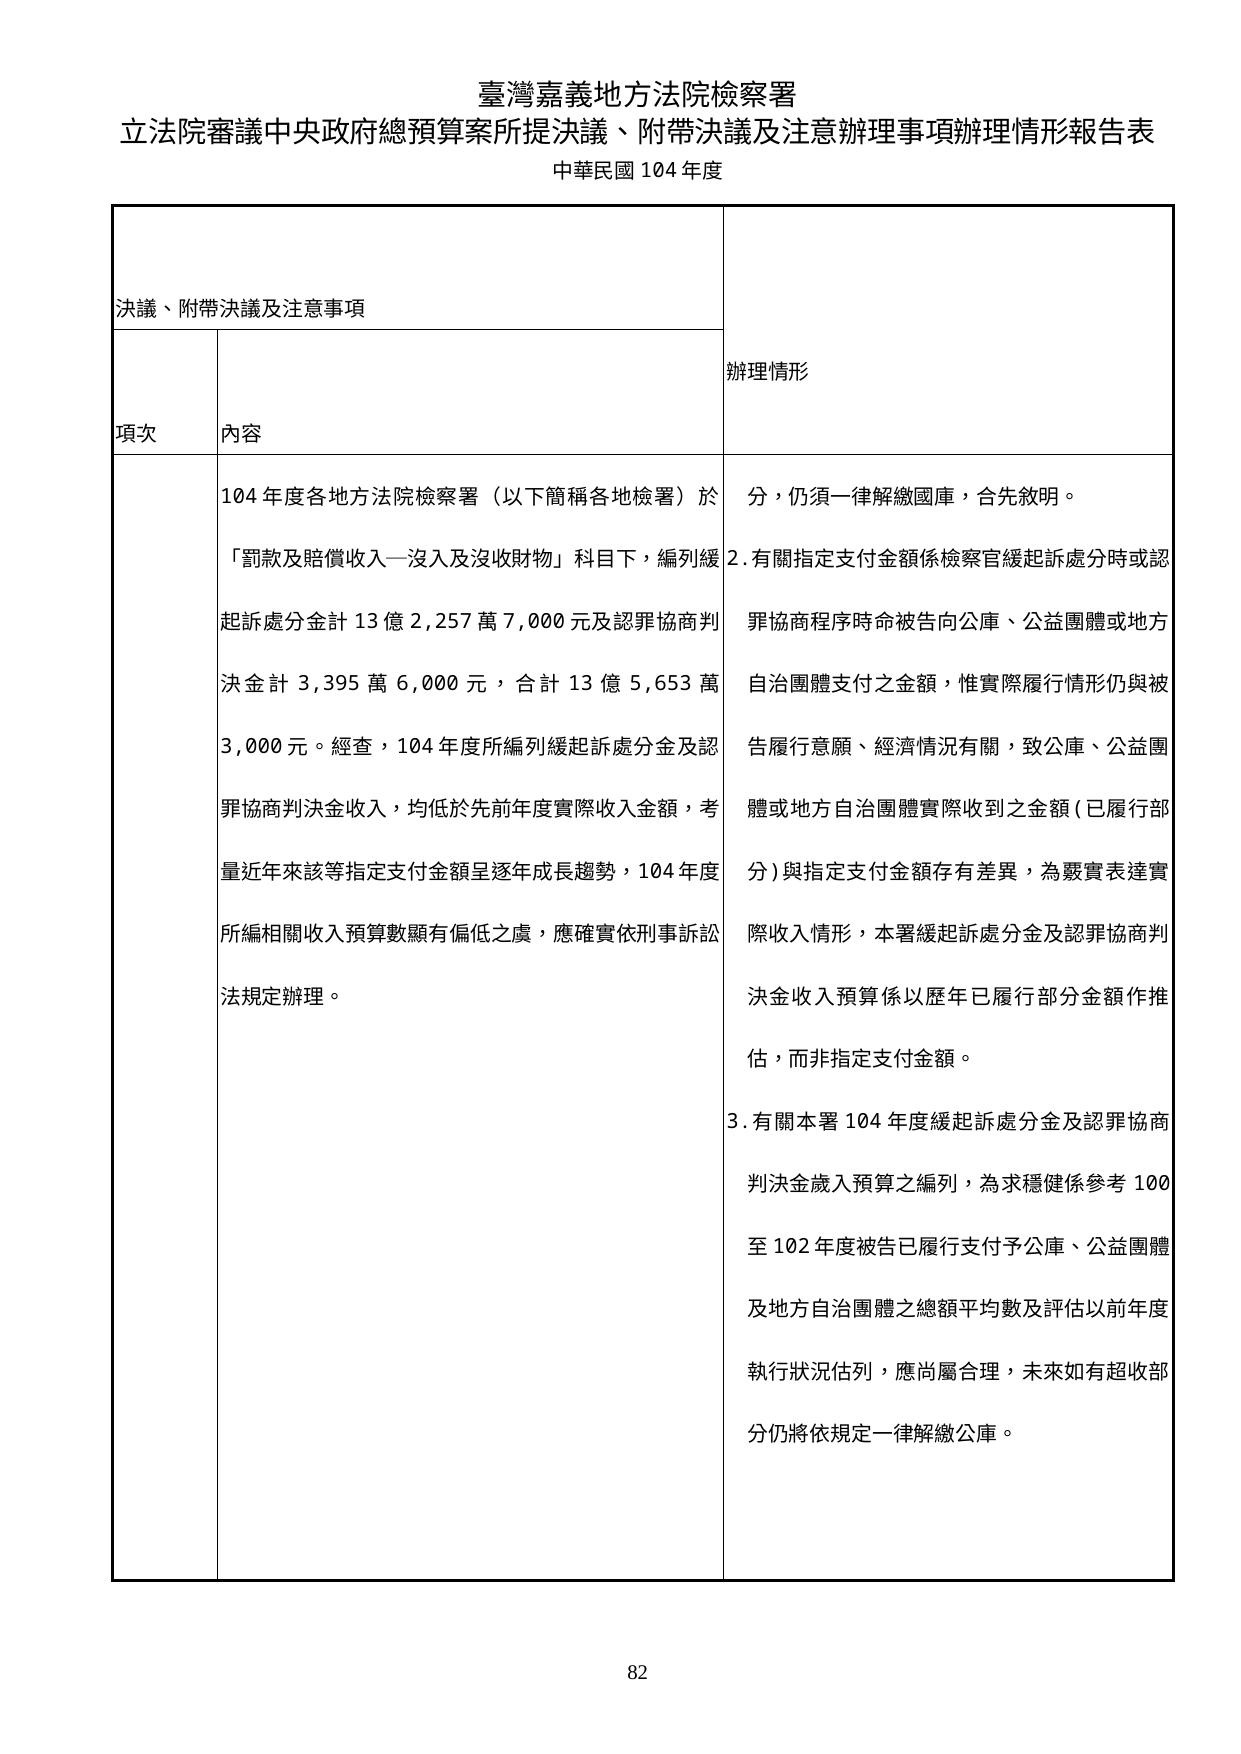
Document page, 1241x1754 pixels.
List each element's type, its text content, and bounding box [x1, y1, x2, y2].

table_cell 分，仍須一律解繳國庫，合先敘明。 2.有關指定支付金額係檢察官緩起訴處分時或認罪協商程序時命被告向公庫、公益團體或地方自治團體支付之金額，惟實際履行情形仍與被告履行意願、經濟情況有關，致公庫、公益團體或地方自治團體實際收到之金額(已履行部分)與指定支付金額存有差異，為覈實表達實際收入情形，本署緩起訴處分金及認罪協商判決金收入預算係以歷年已履行部分金額作推估，而非指定支付金額。 3.有關本署104年度緩起訴處分金及認罪協商判決金歲入預算之編列，為求穩健係參考100至102年度被告已履行支付予公庫、公益團體及地方自治團體之總額平均數及評估以前年度執行狀況估列，應尚屬合理，未來如有超收部分仍將依規定一律解繳公庫。 [724, 455, 1172, 1578]
table_cell 第二項 第三項 第四項 第五項 第六項 第七項 第八項 第九項 第十項 第十一項 第十二項 第十三項 第十四項 第十五項 第十六項 第十七項 第十八項 第八項 第三項 第五項 第十七項 第二十四項 第一項 第二項 第三項 第四項 第一項 第二項 第三項 [114, 455, 217, 1578]
table_cell 內容 [218, 330, 723, 453]
table_header 決議、附帶決議及注意事項 [114, 207, 723, 328]
table_header 辦理情形 [724, 207, 1172, 453]
table_cell 104年度中央政府總預算案針對各機關及所屬統刪項目如下： 1.油料：統刪30%；另隨同減列交通部辦理離島載客船舶油價補貼0.07億元、公路總局辦理公共運輸油價補貼1.05億元。 2.大陸地區旅費：統刪10%。 3.委辦費：除人事行政總處、公務人力發展中心、中央選舉委員會及所屬、公務人員保障暨培訓委員會、警政署及所屬、外交部主管、教育部主管、法務部主管、勞工保險局、職業安全衛生署危險性機械及設備檢查與管理、動植物防疫檢疫局及所屬屠宰衛生檢查、畜禽藥物殘留檢測及檢疫偵測犬業務、衛生福利部落實長照十年計畫、推動長照服務體系及長照服務網業務相關預算、健全緊急醫療照護網絡、健全醫療衛生體系、醫事人力培育與訓練、推動身心障礙醫療復建網絡、社會救助業務、保護服務業務、規劃建立社會工作專業、推動性別暴力防治相關預算、食品藥物管理署科技發展工作及食品藥物管理業務相關預算、社會及家庭署辦理推展身心障礙者福利服務相關預算、文化部主管不刪；智慧財產局、工業局工業技術升級輔導計畫、標準檢驗局及所屬辦理國家度量衡標準實驗室整體運作與發展及民生化學計量標準計畫統刪1%外，其餘統刪10%，其中大陸委員會、考試院、營建署及所屬、消防署及所屬、入出國及移民署、建築研究所、國防部所屬、財政部、國庫署、交通部、中央氣象局、觀光局及所屬、運輸研究所、農業委員會、茶業改良場、疾病管制署、中央健康保險署、社會及家庭署、新竹科學工業園區管理局及所屬、中部科學工業園區管理局及所屬、保險局改以其他項目刪減替代，科目自行調整。 4.一般事務費：除中央研究院、人事行政總處及所屬、國立故宮博物院、中央選舉委員會及所屬、立法院主管、公務人員保障暨培訓委員會、國家文官學院及所屬、監察院、警政署及所屬、外交部主管、體育署、法務部主管、智慧財產局、工業局工業技術升級輔導計畫、勞工保險局、衛生福利部落實長照十年計畫、推動長照服務體系及長照服務網業務相關預算、健全緊急醫療照護網絡、健全醫療衛生體系、醫事人力培育與訓練、推動身心障礙醫療復建網絡、社會救助業務、保護服務業務、規劃建立社會工作專業、推動性別暴力防治相關預算、食品藥物管理署科技發展工作及食品藥物管理業務相關預算、中央健康保險署、社會及家庭署辦理推展身心障礙者福利服務相關預算、國軍退除役官兵輔導委員會聘用照顧服務員及護理人員相關預算不刪外，其餘統刪5%，其中總統府、國家發展委員會、國家通訊傳播委員會、公務人員退休撫卹基金監理委員會、營建署及所屬、消防署及所屬、空中勤務總隊、國防部所屬、賦稅署、臺北國稅局、高雄國稅局、北區國稅局及所屬、中區國稅局及所屬、南區國稅局及所屬、關務署及所屬、財政資訊中心、教育部、國家圖書館、國立公共資訊圖書館、國立教育廣播電臺、國立海洋科技博物館、中小企業處、交通部、民用航空局、中央氣象局、觀光局及所屬、運輸研究所、原子能委員會、放射性物料管理局、核能研究所、水土保持局、農業試驗所、林業試驗所、種苗改良繁殖場、桃園區農業改良場、花蓮區農業改良場、衛生福利部、社會及家庭署、環境檢驗所、環境保護人員訓練所、海岸巡防署主管、新竹科學工業園區管理局及所屬、證券期貨局改以其他項目刪減替代，科目自行調整。 5.軍事裝備設施、房屋建築、車輛及辦公器具、設施及機械設備養護費：除人事行政總處及所屬、國立故宮博物院、中央選舉委員會及所屬、立法院主管、公務人員保障暨培訓委員會、國家文官學院及所屬、監察院、警政署及所屬、中央警察大學設施及機械設備養護費、外交部駐外機構業務計畫、體育署、法務部主管、衛生福利部落實長照十年計畫、推動長照服務體系及長照服務網業務相關預算、保護服務業務相關預算、食品藥物管理署科技發展工作及食品藥物管理業務相關預算、海洋巡防總局艦艇歲修及機械儀器養護費不刪外，其餘統刪5%，其中國家安全會議、國史館臺灣文獻館、中央研究院、行政院、主計總處、國家發展委員會、考試院、公務人員退休撫卹基金監理委員會、內政部、營建署及所屬、消防署及所屬、入出國及移民署、國防部所屬、財政部、國庫署、賦稅署、臺北國稅局、高雄國稅局、北區國稅局及所屬、中區國稅局及所屬、南區國稅局及所屬、關務署及所屬、財政資訊中心、國家圖書館、國立公共資訊圖書館、國立教育廣播電臺、國立海洋科技博物館、交通部、民用航空局、中央氣象局、觀光局及所屬、運輸研究所、公路總局及所屬、原子能委員會、放射性物料管理局、農業委員會、水土保持局、林業試驗所、特有生物研究保育中心、漁業署及所屬、衛生福利部、疾病管制署、中央健康保險署、環境保護署、環境檢驗所、環境保護人員訓練所、海岸巡防署主管、新竹科學工業園區管理局及所屬改以其他項目刪減替代，科目自行調整。 6.國內旅費：除中央研究院、人事行政總處及所屬、國立故宮博物院、中央選舉委員會及所屬、公務人員保障暨培訓委員會、國家文官學院及所屬、監察院主管、警政署及所屬、體育署、法務部主管、工業局工業技術升級輔導計畫、衛生福利部落實長照十年計畫、推動長照服務體系及長照服務網業務相關預算、健全緊急醫療照護網絡、健全醫療衛生體系、醫事人力培育與訓練、推動身心障礙醫療復建網絡、社會救助業務、保護服務業務、規劃建立社會工作專業相關預算、食品藥物管理署科技發展工作及食品藥物管理業務相關預算、社會及家庭署辦理推展身心障礙者福利服務相關預算不刪外，其餘統刪5%，其中國史館臺灣文獻館、主計總處、國家發展委員會、考試院、內政部、營建署及所屬、消防署及所屬、役政署、入出國及移民署、空中勤務總隊、國防部所屬、賦稅署、臺北國稅局、高雄國稅局、北區國稅局及所屬、中區國稅局及所屬、南區國稅局及所屬、關務署及所屬、財政資訊中心、國家圖書館、國立公共資訊圖書館、國立教育廣播電臺、國立海洋科技博物館、交通部、中央氣象局、觀光局及所屬、運輸研究所、公路總局及所屬、原子能委員會、放射性物料管理局、農業委員會、水土保持局、衛生福利部、疾病管制署、社會及家庭署、環境保護署、環境檢驗所、環境保護人員訓練所、新竹科學工業園區管理局及所屬、檢查局、臺灣省政府改以其他項目刪減替代，科目自行調整。 7.國外旅費：除中央研究院、人事行政總處及所屬、國立故宮博物院、中央選舉委員會及所屬、立法院主管委員國會交流事務費、公務人員保障暨培訓委員會、國家文官學院及所屬、監察院、警政署及所屬、中央警察大學、外交部主管、體育署、法務部主管、衛生福利部落實長照十年計畫、推動長照服務體系及長照服務網業務相關預算、推動身心障礙醫療復建網絡、保護服務業務相關預算、食品藥物管理署科技發展工作及食品藥物管理業務相關預算、社會及家庭署辦理推展身心障礙者福利服務相關預算、文化部主管不刪外，其餘統刪5%，其中行政院、主計總處、國家發展委員會、檔案管理局、飛航安全調查委員會、客家委員會及所屬、考試院、銓敘部、公務人員退休撫卹基金監理委員會、公務人員退休撫卹基金管理委員會、審計部、內政部、營建署及所屬、消防署及所屬、役政署、入出國及移民署、建築研究所、空中勤務總隊、國防部所屬、財政部、國庫署、賦稅署、臺北國稅局、高雄國稅局、北區國稅局及所屬、中區國稅局及所屬、南區國稅局及所屬、財政資訊中心、教育部、國民及學前教育署、青年發展署、國家圖書館、國立公共資訊圖書館、國立教育廣播電臺、國家教育研究院、國立海洋科技博物館、工業局、標準檢驗局及所屬、智慧財產局、水利署及所屬、中央地質調查所、交通部、民用航空局、中央氣象局、觀光局及所屬、運輸研究所、公路總局及所屬、勞工保險局、勞動力發展署及所屬、職業安全衛生署、勞動及職業安全衛生研究所、僑務委員會、原子能委員會、輻射偵測中心、放射性物料管理局、核能研究所、農業委員會、林務局、水土保持局、農業試驗所、林業試驗所、水產試驗所、畜產試驗所、家畜衛生試驗所、特有生物研究保育中心、種苗改良繁殖場、高雄區農業改良場、漁業署及所屬、動植物防疫檢疫局及所屬、農糧署及所屬、衛生福利部、疾病管制署、中央健康保險署、社會及家庭署、環境檢驗所、環境保護人員訓練所、新竹科學工業園區管理局及所屬、中部科學工業園區管理局及所屬、南部科學工業園區管理局及所屬、檢查局、臺灣省政府、臺灣省諮議會、福建省政府改以其他項目刪減替代，科目自行調整。 8.出國教育訓練費：除中央研究院、人事行政總處及所屬、中央選舉委員會及所屬、公務人員保障暨培訓委員會、國家文官學院及所屬、警政署及所屬、外交部駐外機構業務計畫、法務部主管、食品藥物管理署科技發展工作及食品藥物管理業務相關預算、文化部主管不刪外，其餘統刪5%，其中主計總處、國家發展委員會、公平交易委員會、飛航安全調查委員會、消防署及所屬、空中勤務總隊、國防部所屬、財政部、關務署及所屬、交通部、中央氣象局、原子能委員會、核能研究所、農業委員會、農業試驗所、水產試驗所、畜產試驗所、家畜衛生試驗所、特有生物研究保育中心、種苗改良繁殖場、臺中區農業改良場、臺南區農業改良場、高雄區農業改良場、花蓮區農業改良場、衛生福利部、疾病管制署、環境保護署、檢查局改以其他項目刪減替代，科目自行調整。 9.設備及投資：除資產作價投資、中央研究院、人事行政總處及所屬、中央選舉委員會及所屬、立法院主管、公務人員保障暨培訓委員會基本行政維持、國家文官學院及所屬、監察院、審計部、警政署及所屬、中央警察大學房屋建築及設備費、外交部駐外機構業務計畫、購置駐外機構館舍計畫與汰換駐外機構公務車預算、法務部主管、勞工保險局、動植物防疫檢疫局高雄分局檢疫行政大樓興建工程、衛生福利部健全緊急醫療照護網絡、健全醫療衛生體系、醫事人力培育與訓練、社會救助業務、保護服務業務相關預算、食品藥物管理署科技發展工作及食品藥物管理業務相關預算、中央健康保險署、社會及家庭署辦理推展身心障礙者福利服務相關預算、海岸巡防署臺北港海巡基地、海洋巡防總局艦艇大修經費及強化海巡編裝發展方案不刪；科技部增撥國家科學技術發展基金統刪1%；文化部主管統刪3%；國立故宮博物院故宮南部院區籌建計畫統刪4%；教育部主管統刪7%外，其餘統刪8%，其中司法院、最高法院、最高行政法院、臺北高等行政法院、臺中高等行政法院、高雄高等行政法院、公務員懲戒委員會、法官學院、智慧財產法院、臺灣高等法院、臺灣高等法院臺中分院、臺灣高等法院臺南分院、臺灣高等法院高雄分院、臺灣高等法院花蓮分院、臺灣臺北地方法院、臺灣士林地方法院、臺灣新北地方法院、臺灣桃園地方法院、臺灣新竹地方法院、臺灣苗栗地方法院、臺灣臺中地方法院、臺灣南投地方法院、臺灣雲林地方法院、臺灣嘉義地方法院、臺灣高雄地方法院、臺灣屏東地方法院、臺灣臺東地方法院、臺灣花蓮地方法院、臺灣宜蘭地方法院、臺灣基隆地方法院、臺灣澎湖地方法院、臺灣高雄少年及家事法院、福建高等法院金門分院、福建金門地方法院、福建連江地方法院、考試院、公務人員退休撫卹基金監理委員會、內政部、役政署、國防部、財政部、賦稅署、臺北國稅局、高雄國稅局、北區國稅局及所屬、中區國稅局及所屬、南區國稅局及所屬、國有財產署及所屬、教育部、國民及學前教育署、國家圖書館、國立公共資訊圖書館、國立教育廣播電臺、國立海洋科技博物館、中央氣象局、觀光局及所屬、運輸研究所、公路總局及所屬、蒙藏委員會、農業委員會、家畜衛生試驗所、環境保護署、環境保護人員訓練所、海洋巡防總局、海岸巡防總局及所屬、金融監督管理委員會、銀行局、證券期貨局改以其他項目刪減替代，科目自行調整。 10.對國內團體之捐助與政府機關間之補助：除法律義務支出、中央研究院、警政署及所屬、外交部、教育部主管、法務部主管、勞工保險局、漁業署捐助各級漁會辦理臺灣地區各漁業通訊電臺營運輔導、衛生福利部捐助財團法人國家衛生研究院發展計畫、落實長照十年計畫、推動長照服務體系及長照服務網業務相關預算、社會救助業務、保護服務業務、健全緊急醫療照護網絡、健全醫療衛生體系、醫事人力培育與訓練、食品藥物管理署科技發展工作及食品藥物管理業務相關預算、中央健康保險署、社會及家庭署辦理長期照顧十年計畫及建置長期照顧服務體系暨推展身心障礙者福利服務相關預算、文化部主管、科技部對國家災害防救科技中心、財團法人國家實驗研究院與國家同步輻射研究中心之捐助不刪；經濟部科技預算、智慧財產局、工業局工業技術升級輔導計畫統刪1%外，其餘統刪5%，其中客家委員會及所屬、內政部、營建署及所屬、國防部所屬、交通部、觀光局及所屬、公路總局及所屬、核能研究所、桃園區農業改良場、動植物防疫檢疫局及所屬、環境保護署、新竹科學工業園區管理局及所屬改以其他項目刪減替代，科目自行調整。 11.對地方政府之補助：除法律義務支出、一般性補助款、教育部主管、法務部主管、衛生福利部落實長照十年計畫、推動長照服務體系及長照服務網業務相關預算、社會救助業務、健全緊急醫療照護網絡、食品藥物管理署科技發展工作及食品藥物管理業務相關預算、中央健康保險署、社會及家庭署辦理長期照顧十年計畫及建置長期照顧服務體系暨推展身心障礙者福利服務相關預算、文化部主管不刪外，其餘統刪5%，其中役政署、觀光局及所屬、動植物防疫檢疫局及所屬、衛生福利部改以其他項目刪減替代，科目自行調整。 12.人事費：除退休退職給付、人事行政總處退休公教人員年終慰問金調整準備、國立故宮博物院、中央選舉委員會及所屬、立法院主管（不含委員問政油料補助費）、公務人員保障暨培訓委員會、國家文官學院及所屬、監察院主管、警政署及所屬、外交部主管、體育署、法務部主管不刪；立法院主管委員問政油料補助費統刪30%外，其餘統刪1%，其中中央研究院、主計總處、公務人力發展中心、地方行政研習中心、檔案管理局、飛航安全調查委員會、公共工程委員會、司法院、最高法院、最高行政法院、臺北高等行政法院、臺中高等行政法院、高雄高等行政法院、公務員懲戒委員會、法官學院、智慧財產法院、臺灣高等法院、臺灣高等法院臺中分院、臺灣高等法院臺南分院、臺灣高等法院高雄分院、臺灣高等法院花蓮分院、臺灣臺北地方法院、臺灣士林地方法院、臺灣新北地方法院、臺灣桃園地方法院、臺灣新竹地方法院、臺灣苗栗地方法院、臺灣臺中地方法院、臺灣南投地方法院、臺灣彰化地方法院、臺灣雲林地方法院、臺灣嘉義地方法院、臺灣臺南地方法院、臺灣高雄地方法院、臺灣屏東地方法院、臺灣臺東地方法院、臺灣花蓮地方法院、臺灣宜蘭地方法院、臺灣基隆地方法院、臺灣澎湖地方法院、臺灣高雄少年及家事法院、福建高等法院金門分院、福建金門地方法院、福建連江地方法院、考試院、考選部、消防署及所屬、役政署、入出國及移民署、建築研究所、空中勤務總隊、國防部所屬、國庫署、臺北國稅局、高雄國稅局、北區國稅局及所屬、中區國稅局及所屬、南區國稅局及所屬、國有財產署及所屬、國家圖書館、國立公共資訊圖書館、國立教育廣播電臺、國立海洋科技博物館、水利署及所屬、中央地質調查所、交通部、民用航空局、中央氣象局、觀光局及所屬、運輸研究所、公路總局及所屬、勞動及職業安全衛生研究所、林務局、水土保持局、畜產試驗所、家畜衛生試驗所、茶業改良場、種苗改良繁殖場、桃園區農業改良場、臺南區農業改良場、環境保護署、環境檢驗所、環境保護人員訓練所、海岸巡防署主管、證券期貨局改以其他項目刪減替代，科目自行調整。 13.國庫署「國債付息」減列2 億元。 近來國際原油價格持續重挫，國內汽、柴油價格亦不斷下跌；日前中油再度宣布自2015年1月12日起調降各式汽、柴油價格，其中95無鉛調降為每公升24.6元，較編製104年度中央政府總預算案時按每公升35.1元編列，已有大幅差距；爰予減列104年度中央政府各機關油料費30%；另年度預算執行中，若遇油價大幅波動，則在油料用量之共同標準範圍內，各機關應依以下原則辦理，主計總處並應追蹤控管執行情形： 1.油價下跌時，按實際油價覈實列支，結餘部分並不得移為他用。 2.油價大幅上漲，致所須經費不足時，得以各機關第一預備金支應；若嚴重不敷，得申請動支第二預備金。 針對104年度中央政府總預算中有關「自由經濟示範區」相關預算共計編列75億9,945萬5,000元，包括：國家發展委員會編列1,670萬元、經濟部智慧財產局編列20萬元、行政院農業委員會編列3億8,573萬元、衛生福利部編列1億4,600萬元、經濟特別收入基金1,000萬元、桃園國際機場股份有限公司6,400萬元、臺灣港務股份有限公司34億3,715萬1,000元、航港建設基金35億3,477萬4,000元、農業特別收入基金490萬元。 經查，「自由經濟示範區規劃方案」於102年8月啟動第1階段推動計畫，自貿港區為自由經濟示範區第1階段之核心，惟推動效益卻未如預期，無法彌補我國港埠整體進出口貨物流失量，且入駐港區事業數及進用員工人數未見成長，此外，再以我國自由貿易港區歷年來入駐港區事業家數及進用員工人數觀之，推行自由貿易示範區計畫後，入駐港區事業數及進用員工人數亦未見明顯成長；另示範區104年度關鍵績效指標考核面向不足，且跨機關間衡量標準不一，有欠妥適。 另，有鑑於「自由經濟示範區規劃方案」尚未三讀通過，各部會即逕自編列該預算執行計畫，實有未當。事實上，就政府不斷宣傳國際的案例：韓國仁川自經區言之，現已證明也將面臨推動困難之困境，事實上，由於外國人移住率過低、招商不易、無法吸引國外資金流入，以及對本國企業限制過多等因素，近年來韓國各界對仁川自經區的發展狀況，出現了諸多的批判。而面對中國上海自貿區實施一年來發現，其光環不但嚴重消退，實施成效更是完全不如預期，但台灣卻為了企圖與中國對接，不斷以此推銷台灣自經區的設立優勢，用錯誤的觀念及手段，實難以帶動台灣經濟升級，更無法為台灣悶經濟注入新的成長動力，且因示範區特別條例尚未審議通過。準此，除交通部自由港區等海空港建設、國家發展委員會、經濟部、衛生福利部及行政院農業委員會等既有不涉及落實自由經濟示範區特別條例相關預算得編列執行外，其餘不得編列。 鑑於多數財團法人收入來源主要依賴政府之補助與委辦收入，或以行使公權力特定政策任務為設置目的，且各該薪資待遇均已相當優渥。因此，相關福利經費之支用更應撙節，避免造成外界觀感不佳，或有浪費政府資源之嫌。爰自104年度起，各財團法人除應比照公務人員取消交通補助費外，亦不得再發放高層主管之房屋津貼。 根據審計部102年度中央政府總決算審核報告指出，政府捐助之財團法人總計152個，基金總額高達2,423億8,298萬餘元。然諸多財團法人財源自籌能力不足，高度仰賴政府財源挹注；依決算審核結果，152個財團法人102年度營收來自政府捐補助（不含捐助基金）或委辦之金額高達近470億元，超過年度整體收入之50%。其中有60家政府捐補助及委辦經費占其年度收入比例逾50%，當中有42家超過70%，逾90%者亦不在少數。 事實上，許多財團法人或已達成設置任務，或因時空環境變遷致設立目的已不復存在，或功能重疊，或已不具實質效益……，本院審查102年度中央政府總預算案時決議：「……要求各該主管機關於6個月內針對所捐助財團法人之設置目的、工作計畫、經費運用、財務狀況、營運績效等，以及任務已達成、設立目的已不復存在或已無營運實益等之財團法人，應向立法院提出評估報告及退場計畫。」，惟迄今僅見公設財團法人不斷設置，卻未見有退場或整併者；長此以往，不僅浪費行政資源，更將形成政府財政負擔。 爰此，104年度中央政府各機關（含營業及非營業基金）應就所主管財團法人設置任務已達成、或設立目的已不復存在、或已無營運實益、或績效不彰、或性質或業務相近者，提出具體之退場或整併計畫及時程，並向立法院各該委員會報告。 公教人員保險法中訂有「眷屬喪葬津貼（最高3個月薪俸額）」，而全國軍公教員工待遇支給要點中，亦列有眷屬死亡之「喪葬補助（最高5個月薪俸額）」之生活津貼，惟該「生活津貼」之規定，並未有法源依據。 公教人員保險既已有眷屬喪葬給付，實已不須再另行由政府預算編列所謂「喪葬補助」，且補助標準還過於保險給付。其他社會保險，如「勞工保險」，亦係將眷屬死亡之喪葬津貼列入保險給付項目，而未有其他政府補助。基於該「喪葬補助」生活津貼係無償性之補助，與保險給付係立基於「保費」之交付而生之補償不同，不應以「月俸」作為補助標準，況月俸愈高者，反而獲得政府愈多之補助，亦有違常理；現行軍公教人員喪葬補助以事實發生當月之薪俸額做為補助基準尚有斟酌空間，建請行政院於6個月內檢討研議其合理性。 根據行政院主計總處訂定之「用途別預算科目分類定義及計列標準表」第一點規定「各機關應詳實按照所管費用性質，就用途別預算科目定義範圍，確定各項費用應歸屬之科目」。惟查部分機關或對定義範圍未盡清楚，或有明知卻仍未照規定歸類之蓄意，例如，明知須列為委辦費，卻以委辦費每年均會被立法院統刪為由，將相關經費改列為「一般事務費」；或明知實際用途為補助，須於預算書中表列，並於機關網站上揭露，卻以「分攤」經費為由改列為「一般事務費」，逃避監督。爰要求行政院應通令各機關單位確實依照所訂標準編製預算，主計單位並應盡預算編審之責，確實審核；日後經查出有未依規定編製預算者，機關單位首長、相關人員應予懲處。 由於各界對於政府部門帶頭使用派遣人力多所撻伐，行政院於99年即鼓勵行政部門辦理勞務採購時，應優先評估以勞務承攬方式辦理；但從行政院各部會及所屬進用之承攬人力的工作內容觀之，多數工作要派機構仍須直接行使指揮監督權，而各部會卻為配合行政院降低派遣勞工人數之要求，特意忽略派遣與承攬之差別，導致派遣人力人數雖然降低，但勞務承攬卻不斷增加之怪象。 經查，依民法規定：承攬謂當事人約定，一方為他方完成一定之工作，他方俟工作完成，給付報酬之契約，在承攬業者依承攬契約而指派所屬勞工（擔任履行輔助人）至定作人處提供勞務之場合；勞動承攬外觀上似乎與勞動派遣相近，但二者間主要差異在於：承攬業者並未將指揮監督權讓與定作人，而勞動派遣部分，要派機構則可直接指揮監督使用派遣勞工。 勞動部為勞政最高主管機關，未明確定義派遣及承攬造成各界多有誤解，已屬失職；而行政院對勞務承攬不斷增加之怪象，非但視而不見，且昧於事實，放任各部會將應運用勞動派遣人力之事項，任意以勞動勞務承攬為之，尤屬不該。 爰要求行政院應： 1.責成勞動部明確定義勞動派遣與勞務承攬，並提出相關檢討報告及改善計畫與具體實施期程。 2.責成勞動部會同人事行政總處，訂定「行政院運用勞動派遣及勞務承攬之應行注意事項」。 3.於104年度起逐步要求各部會通盤檢討勞務採購時勞動派遣及勞務承攬人力運用之需求。 4.依勞動部之定義，於105年度起中央政府總預算書內明列勞動派遣及勞務承攬人力實際運用情況。 依據職業安全衛生法第6條第1項第14款明文規定，雇主應針對防止為採取充足通風、採光、照明、保溫或防濕等引起之危害，提供勞工必要的安全衛生設備及措施。同法第26條亦規定，事業單位以其事業之全部或一部分交付承攬時，應於事先告知該承攬人有關事業工作環境、危害因素既本法及有關安全衛生規定應採取之措施。 查承攬立法院院區清潔廠商第一社會福利基金會卻只提供員工短袖制服，即便寒流低溫特報，員工在戶外低氣溫環境工作只能自行添加薄長袖衣物於短袖衣服內，與其他在院區內行走身著保暖外套其他人員相較保暖性不足。顯然，立法院與基金會要求員工於低氣溫戶外工作，基金會未提供任何禦寒保護措施，立法院也未善盡告知督促之責任。 次查政府採購網統計資訊，第一社會福利基金會亦承攬多家公家機關清潔勞務採購案，包含監察院、科技部、高速公路局北區工程處、衛生福利部國民健康署等等中央政府機關單位。 為避免基層勞工因工作遭逢職業傷病，政府機關應依職業安全衛生法，善盡事業單位督促承攬商符合相關法令之責任，爰要求各政府機關應優先督促清潔勞務承攬商針對戶外工作之員工提供防風保暖之制服。 行政院消費者保護委員會自101年被前行政院長江宜樺降級為行政院消費者保護處後，功能不彰，未能確實保護消費者，在歷次食安風暴中，也未能發揮領頭羊角色保護消費者權益、提出團體訴訟，顯見當初行政院組改決策之不當。尤其現行產業類別多元、消費項目與爭議更是日新月異，消費者保護法裡的定型化契約範本早已不符時代所需，許多民眾根本不知道消費者保護法能申訴及調解消費爭議，遠不如媒體的爆料專線。爰要求行政院應強化消費者保護處職能，並與食安辦公室定期溝通協調，定期就特定產品稽查，以維護消費者權益。 行政院各部會每年皆編列龐大數額之捐、補助費，有的部會之捐、補助費幾乎占其整體預算九成。其中有為數不少的捐、補助費，係對團體及私人補助，惟如此龐大金額之預算，許多部會及所屬卻未於官方網站設有專區，致民眾及團體無法簡便查詢到所需之申請捐、補助費規定，而經常錯失申請時機，甚或因不知有相關捐、補助費，致使本身權益受損。為便利人民共享及公平利用政府資訊，保障民眾知的權利，爰要求行政院及所屬應要求各部會應將「申請捐、補助費用之相關辦法」列入網頁「政府資訊公開」專區內，以利民眾查閱。 行政院於93年為建立公報制度，統一刊載行政院及所屬各機關涉及人民權益之法令等重要事項，以達政府資訊主動公開及保障人民權益之目的，特發行「行政院公報」，並建置「行政院公報資訊網」。惟查該網站部分法規命令、行政規則等修正發布之資訊，並未檢附條文總說明及對照表，人民難以得知政府機關修正之理由與必要性。爰要求行政院公報未來刊載法規，應一併檢附條文總說明及對照表，以便利人民共享及公平利用政府資訊，保障人民知的權利，增進人民對公共事務之瞭解、信賴及監督，並促進民主參與。 為避免濫用政府預算播送形象廣告違反行政中立原則並影響選舉公平，總統副總統任期屆滿前一年內，政府政令宣導廣告應限於社會治安維護、交通秩序疏導、災害防救、傳染病防治、環境保護、節約能源或新法令及政策實施等之宣導廣告，不得播送其他政治性宣導廣告。鑑於原住民族及離島等地區因地理環境特殊，受限於交通不便，醫療資源及健康照護服務相較台灣本島，普遍有不充足與不完善之情形。為使該等地區民眾獲得平等之完善醫療與照顧，104年度中央政府總預算案中有關「原住民族及離島地區醫療、照護、保健相關服務所需及資源建置之相關預算」，請行政院責成主計總處及相關機關覈實配賦額度。 有鑑於臺大醫院兒童醫院已於103年8月1日正式開幕，肩負國家社會大眾之深刻期望，基於兒童是國家未來的重要棟樑，其健康代表著國家未來的競爭力，惟面對少子化問題日益嚴重的台灣，兒童健康問題卻仍未受到政府高度重視。基此，為落實臺大醫院兒童醫院提供國家級兒童醫療服務、研究及教學之任務，特建請教育部與衛生福利部自104年度起，應於業務計畫中，匡列預算納入兒童醫學相關研究主題（例如：一般兒科教學研究、兒童急診教學研究、兒童不當對待（虐待）教學研究、兒童健康褔祉指標教學研究、兒童社區醫學教學研究、青少年醫學教學研究……等等相關研究），並提撥一定比例預算、專款專用做為兒童醫院之臨床教學研究用途，以培養我國兒童醫療與保健人才、照顧轉診難症兒童，及增進我國兒童健康及福祉，並提高我國兒童醫療照顧水準，落實臺大醫院兒童醫院捍衛國家兒童健康之使命。 中華民國104年度中央政府總預算案，有關公務部分各單位預算之審查，歲入、歲出之各款、項、目涉及附屬單位預算營業及非營業部分（如營業盈餘或作業賸餘繳庫等項目），審查報告本應予「暫照列，俟附屬單位預算審議確定，再行調整。」惟倘委員會在審查時，已就該部分預算作成實質上之增刪調整或相關決議，審查總報告仍應尊重委員會審查結果，並予照列。 台灣糖業股份有限公司、台灣中油股份有限公司、台灣電力股份有限公司、台灣自來水股份有限公司四家公司100年度經營績效獎金適用96年修正之「經濟部所屬事業經營績效獎金實施要點」辦理。 附屬單位預算涉及本署應辦部分 通案決議部分 經查「政府資訊公開法」第七條規定，略以：下列政府資訊，除依第十八條規定限制公開或不予提供者外，應主動公開……五、施政計畫、業務統計及研究報告。……前項第五款所稱研究報告，指由政府機關編列預算委託專家、學者進行之報告或派赴國外從事考察、進修、研究或實習人員所提出之報告。 又查，本院審查96年度中央政府總預算案通過之通案決議：(八)自96年度起，中央各行政單位應依「政府資訊公開法」第七條規定，應將預算及決算書、由政府編列預算所完成之研究報告等在網上公布，供全民查閱、(十)鑑於政府資訊公開法已於民國94年12月28日公布施行，各政府機關均應主動公開其行政資訊，爰建議於各機關之入口網站增加「政府資訊公開」之單一窗口，使政府資訊更為公開透明，讓民眾更方便參與政府之政策。而行政院及所屬各機關每年度皆編列龐大預算，委託相關研究單位進行研究計畫，但其中卻有極多研究結果並未主動公開，且常以政府資訊公開法第十八條規定為由，限制公開甚至不予提供，但此種作法，恐將影響民眾查詢之便利性，且有政府部門刻意製造民眾參與政府政策之障礙之嫌。綜上，爰要求行政院及所屬各機關： 1.限制公開甚至不予提供之委託研究計畫，應將不適合公開之部分去除後，仍應於官網之政府資訊公開。 2.應針對研究報告進行盤點，且日後應依相關法規及立法院決議主動公開。 分組審查決議部分 法務部鑑於人道，對陳前總統水扁成立醫療鑑定小組，是否可以保外就醫，我們希望基於人道精神，對凡是現在監獄服刑之受刑人如患有重疾者，應一體適用，從寬認定保外就醫。 「法務部矯正機關作業基金收支保管及運用辦法」第5條規定：「本基金之用途如下：(1)擴充及改良各項作業設備之支出。(2)銷貨、勞務成本之支出。(3)收容人因作業發生傷病、死亡之慰問金。(4)依法提撥補助、獎勵之支出。(5)收容人技能訓練之支出。(6)補助收容人及其家屬醫療、教育及生活照顧之支出。(7)補助犯罪被害人及其家屬醫療、教育及生活照顧之支出。(8)管理及總務支出。(9)其他有關支出。」其中，有關改善收容人醫療、生活設施及技訓設備、補助收容人疾病醫療費用，以及收容人沐浴及炊場所需燃料等經費，應回歸法務部矯正署公務預算，不應再於該基金編列之。爰建請法務部應儘速研議修正「法務部矯正機關作業基金收支保管及運用辦法」。 二、分組審查決議部分： 行政院主管涉及本署應辦部分 妥善運用預算法第4條所列之非營業特種基金，有助於提升行政效率、提供特定政事穩固的財務規模與衡平不同社會價值。惟我國非營業特種基金數目繁多，非但未配合中央政府組織改造予以檢討，其收支更時有違反預算法或替代普通基金而形成所屬機關「小金庫」等情事。矧非營業特種基金之舉借，近年對我國財政紀律產生嚴重影響。爰要求行政院於1個月內，要求各部會檢討所屬非營業特種基金之必要性，並於提送105年中央政府總預算時，說明非營業特種基金整併成果及規劃。 鑑於台灣市場資訊規模遠遜於國外，而國外軟體經常以適合其國內發展之軟體直接套用於國外購買者，並未能實際符合我國實際需求，殷鑑於此，政府應積極獎勵國內軟體業的發展，制定相關方案；目前僅有經濟部為了扶植協助國內軟體產業免於國際大廠的扼殺，已於2014年8月成立軟體採購平台，目的是要讓國內軟體業能在面對國際廠商時有更多的條件可以有平等交流的空間與機會；鑑於國內軟體產業面臨的環境較為惡劣，以及資安軟體產品事涉防護國家安全性質，行政機關在購買資安通訊產品時，應優先採購國內產品，以扶植國內軟體產業之發展，利於提升企業競爭力，也能鼓勵優秀人才留在國內。 司法及法制委員會歲入涉及本署應辦部分 104年度各地方法院檢察署（以下簡稱各地檢署）於「罰款及賠償收入─沒入及沒收財物」科目下，編列緩起訴處分金計13億2,257萬7,000元及認罪協商判決金計3,395萬6,000元，合計13億5,653萬3,000元。經查，104年度所編列緩起訴處分金及認罪協商判決金收入，均低於先前年度實際收入金額，考量近年來該等指定支付金額呈逐年成長趨勢，104年度所編相關收入預算數顯有偏低之虞，應確實依刑事訴訟法規定辦理。 依據103年6月4日修正公布之刑事訴訟法相關規定，緩起訴處分金及認罪協商判決金之全部收支，應納入政府預算體系，該等收入應全數由各地檢署編列歲入預算繳庫。然各地檢署於104年度「罰款及賠償收入─沒入及沒收財務」編列之緩起訴處分金及認罪協商判決金相關收入預算數總計13億5,653萬3,000元，雖已高於102年度決算數及103年度法定預算數；惟以歷年來緩起訴處分金及認罪協商判決金指定支付國庫、公益團體、地方自治團體之總金額觀之（如下表），該等指定支付金額已由96年度之9億1,785萬元，逐年成長至101年度之17億6,528萬元、102年度之18億8,945萬元，除每年度成長率介於3%至37%之間外，自100年度起，每年更呈數億元之增加趨勢。顯見104年度相關收入預算有低估之嫌，爰要求各地方法院檢察署應予檢討改進。 96至102年度緩起訴處分金及認罪協商判決金指定支付金額一覽表 單位：新臺幣千元 據財政部國有財產署提供之資料，截至103年6月底止，法務部及所屬機關經管宿舍共計4,005戶，其中低度利用戶數727戶，比重近二成；且依法務部統計資料，截至102年底止，法務部及所屬機關經管宿舍共計3,966戶，包含首長宿舍32戶、多房間及單房間職務宿舍各2,213戶及1,418戶、眷屬宿舍303戶，其中空置待借用宿舍為首長宿舍7戶、多房間及單房間職務宿舍分別為490戶及330戶，共計827戶仍空置待借用，比重逾二成，足見未能妥適運用宿舍資源。且法務部主管之104年度預算案編列宿舍修繕費894萬3,000元，以及租賃房舍181戶之租金預算5,180萬5,000元，可知104年度宿舍修繕費及宿舍租金共需6,074萬8,000元，對照宿舍管理費歲入預算僅編列757萬9,000元，亦有欠合理。爰此，要求法務部及所屬應檢討現行收取宿舍管理費偏低不足以支應宿舍修繕費之情況，並強化宿舍資源之有效運用，以節省國庫支出。 法務部主管「其他收入─雜項收入─其他雜項收入」科目下，編列借用宿舍者扣回房屋津貼1,905萬4,000元及宿舍管理費757萬9,000元，合計2,663萬3,000元。惟查，法務部及所屬機關經管宿舍中，有近二成低度利用及不乏空置待借用情事，且收取宿舍管理費偏低，已不敷支應宿舍修繕費，加以尚有部分檢察機關另編列預算支應檢察官職務宿舍租金，實有欠當，應檢討收費標準及閒置待用宿舍之運用。 法務部主管 法務部各檢察署第2目「檢察業務」合計5億9,650萬6,000元，凍結十分之一，並就以下5項提案理由，向立法院司法及法制委員會報告並經同意後，始得動支。 1.長久以來，民眾對法官與檢察官處理案件之公平公正性觀感不佳，依據國立中正大學犯罪研究中心103年上半年度全國民眾犯罪被害暨政府維護治安施政滿意度調查，針對「民眾對檢察官審理案件公平公正性的觀感」之調查結果，103年上半年度對於檢察官「不相信」及「完全不相信」的比例雖較102年的76.7%略有降低，但仍高達71%，對於本委員會一再要求法務部檢討民眾對於檢察官濫權起訴、問案態度偏頗、特定偏見等情形之改善顯然未積極督導各檢察署落實執行。俟法務部提出具體改善措施之專案報告再決定動支。 2.我國檢察官與法官固然均具有應中立客觀以發現真實、保障人權之義務，然刑事訴訟制度歷經十餘年之修正，已更明顯的朝向當事人進行方向發展，且檢察官仍帶有一定程度之行政官色彩，受檢察一體之拘束，審檢角色差距將日漸擴大。 現行制度下，檢察署組織依附於《法院組織法》，而檢察官人事制度準用《法官法》。而法曹養成亦有「審檢不分訓」、注重期別等問題；另外，檢察系統獨特之檢察一體亦需搭配書面指揮制度，始可明確達到基層檢察官與具指揮監督權之長官權責相符。為進一步落實審檢分立原則，並確立檢察官職權行使之依據及其定位，法務部實有必要儘速研擬《檢察署組織法》及《檢察官法》。 爰請法務部提出《檢察署組織法》及《檢察官法》草案是否可行之評估報告，並就《法院組織法》第92條明定之「書面指揮制度」具體執行情況提出說明及統計數據，向立法院司法及法制委員會及提案委員報告經同意後，始得動支。 3.鑑於近年來檢察官濫行起訴、上訴、限制人身自由等問題漸受重視，監察院公布之監察成果，多次指出檢警多項重大瑕疵，包括破壞案發現場、刑求逼供、疲勞訊問、疏未蒐集及隱匿重要證據、未遵守標準作業程序，及刑事訴訟法第2條「於被告有利不利之情形均應注意」之規範等，不但影響司法信譽，更嚴重侵害人民權益。 又立法院司法及法制委員會曾多次通過提案，要求法務部研擬檢察官濫行起、上訴之具體行政管考或其他措施，迄今均無下文；法務部雖聲稱將了解各該起、上訴情形，卻又僅以「法律見解不一」一語帶過，無異於認為檢察官起、上訴被法院駁回，全部都是法院的問題，不需設計內部管控機制。監察院多次指出檢察官辦案未依照標準作業流程、隱匿證據等問題，顯見法務部對上述濫權或疏失情形，並不重視。 爰請法務部針對檢察官濫用起訴、上訴、不起訴及強制處分等裁量權之情形，歸納類型並建立判斷標準及具體之究責、管考措施，並向立法院司法及法制委員會及提案委員報告經同意後，始得動支。 4.101年法務部成立「逐步廢除死刑研究推動小組」，並於新聞稿中肯認廢除死刑是法務部終極目標，雖因社會尚未達成共識而未推行相關法案，但揭示小組成立目的係就廢除死刑議題凝聚民意共識、消弭民眾疑慮並進而研擬規劃配套措施及死刑替代方案。又法務部早在96年即已委託中研院做成「廢除死刑暨替代方案之研究」報告，卻未見有任何進一步的政策研擬及制訂，甚為可惜。 爰請法務部就前揭各項問題規劃政策推動方向及提出具體措施，並向立法院司法及法制委員會及提案委員報告，經同意後，始得動支。 5.最高法院檢察署104年度歲出預算第2目「檢察業務」項下編列5,965萬6,000元，預期發揮檢察功能，達到除奸發伏，確保人民權益及社會安寧。惟經查，台灣司法錯／誤判之情況頻仍，打擊民眾對司法信心，並損害人民基本法益。依《刑事訴訟法》第2條規定，實施刑事訴訟程序之公務員，就該管案件，應於被告有利及不利之情形，一律注意；再依同法第427條，檢察官得為受判決人之利益聲請再審。因此，如何確保每一位遭司法定罪之被告確屬有罪，不讓無辜被告冤枉入獄，亦是檢察官之職責所在。 近來科技日新月異，隨著DNA鑑定技術之進步，有越來越多無辜被告重獲平反，國外也陸續開始由官方建立刑事案件覆審機制，找出誤判案件，為被告爭取平反。以美國費城為例，美國費城檢察署即於今年4月成立專案小組，專司調查可能誤判的案件，並展開定罪後救濟。紐約郡檢察署、達拉斯郡檢察署等，也成立Conviction Integrity Unit（完善定罪小組）調查可能遭誤判的確定案件，以維持刑事體系之正當性，區分真正罪犯並讓無辜者獲得平反。 反觀我國，江國慶案、蘇建和案等三人、陳龍綺案等冤案得以平反，均係在民間團體之集結協助下經歷十餘年之奮鬥，始能盼得遲來的正義，而仍有不知其數之無辜被告申冤無門。為確保司法正義之實現，不讓無辜被告求助無門，我國檢察體系實有必要引進國外經驗，建立前述公正客觀的刑事案件覆審機制，調查探究冤獄誤判背後所造成之原因，並尋找能有效改善錯誤定罪的補救途徑以及預防對策。 爰請法務部成立「刑事案件覆審小組」並研擬具體覆審標準，向立法院司法及法制委員會報告及提案委員報告，經同意後，始得動支。 立法院決議獎金之發放「應以法律明定」，法務部及所屬機關編有獎勵工作人員之「其他業務獎金」部分，請人事行政總處及銓敘部儘速研擬提出獎金法制化之法案，送立法院審議。 法務部主管104年度編列查緝毒品、毒品犯罪防制、毒品危害防制等業務所需經費及差旅費計4,271萬3,000元，鑑於我國毒品犯罪人數高居各類罪名之首位，且毒品成癮性高，不易根治，隨著時間推移，毒品犯罪人數增加，而目前毒品犯罪有8成集中於24歲至49歲之青壯年，一旦毒品犯罪年齡下降，將影響國人健康、社會安定及下一代之成長。爰此，要求法務部調查局與各地檢署應積極進行毒品犯罪之查緝活動，截斷毒品來源，以有效遏阻防範國內毒品犯罪。 [218, 455, 723, 1578]
table_cell 項次 [114, 330, 217, 453]
